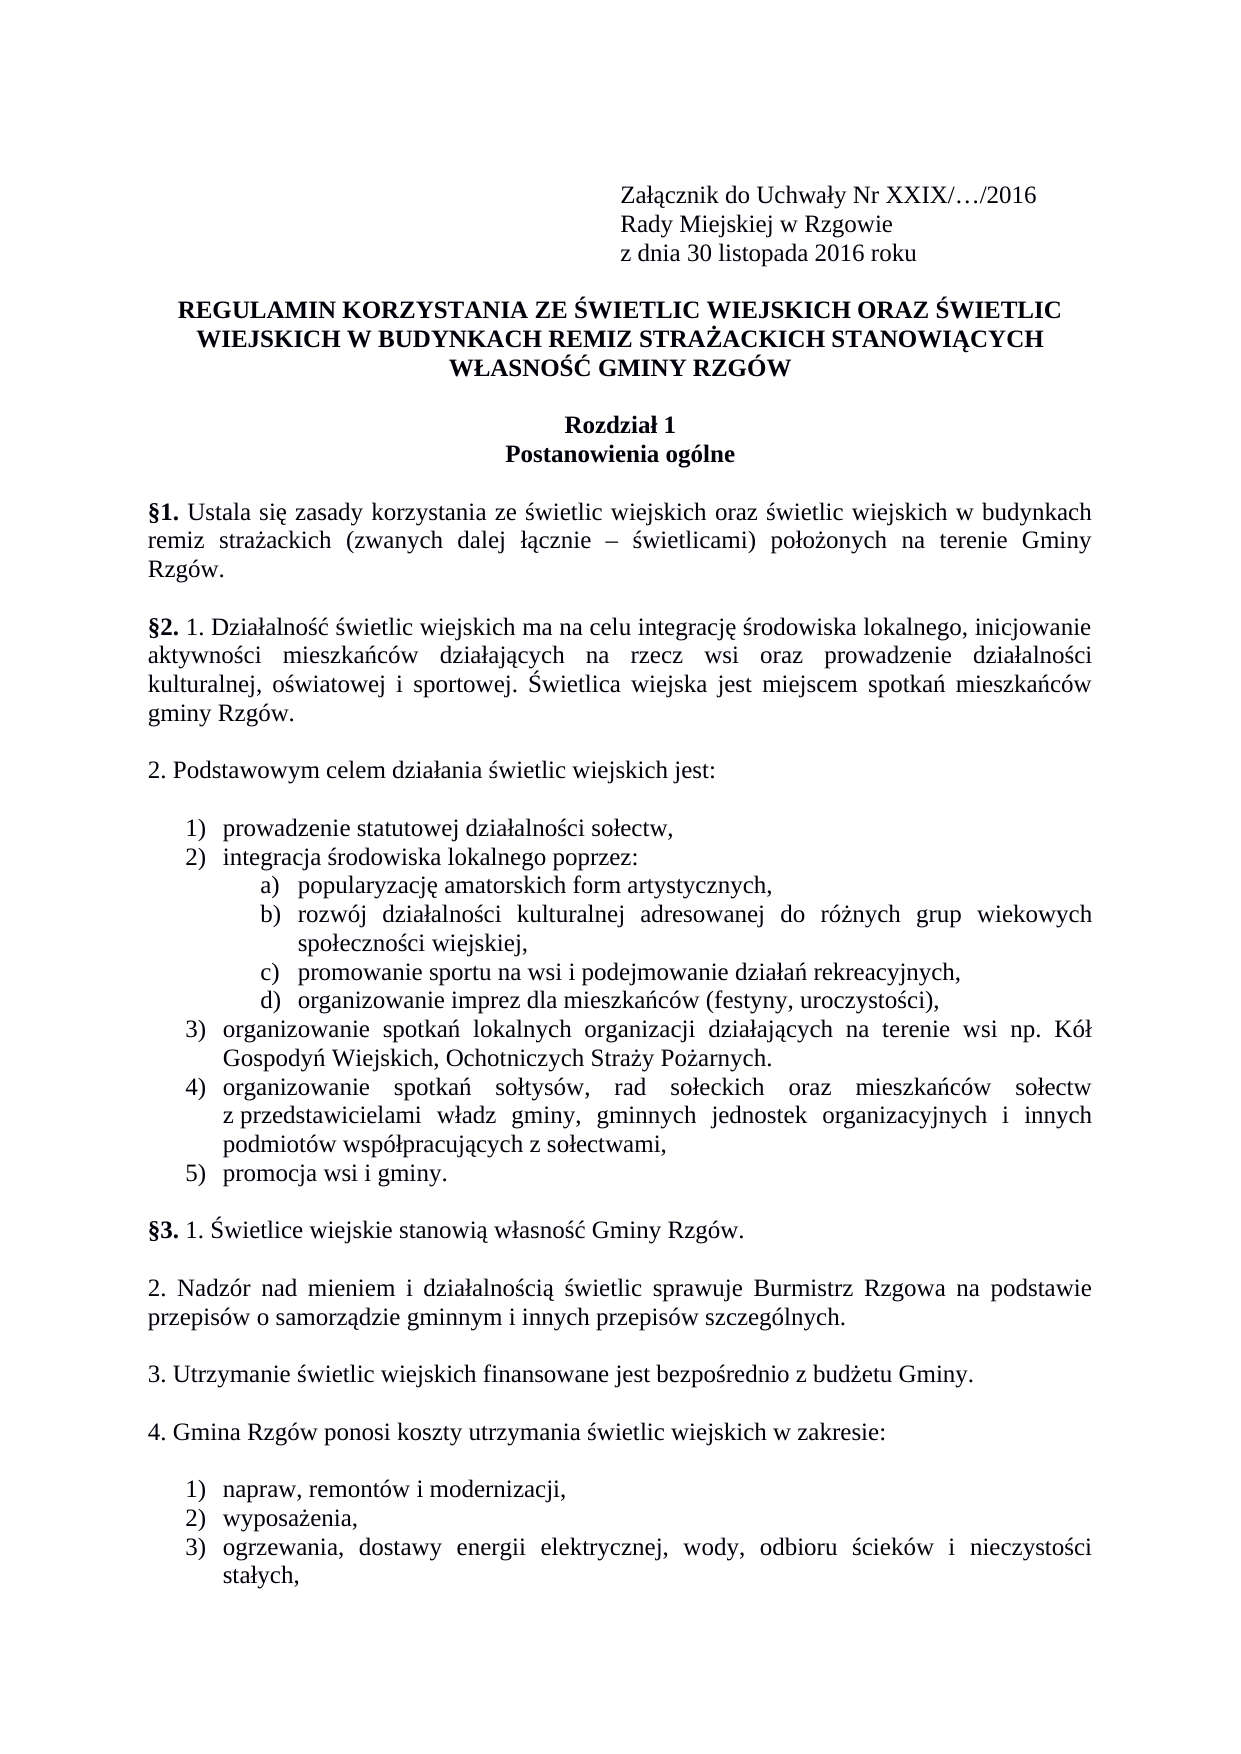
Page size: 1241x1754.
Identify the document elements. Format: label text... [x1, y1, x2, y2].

text 3. Utrzymanie świetlic wiejskich finansowane jest bezpośrednio z budżetu Gminy. [148, 1359, 1093, 1388]
text 4. Gmina Rzgów ponosi koszty utrzymania świetlic wiejskich w zakresie: [148, 1417, 1093, 1446]
text §1. Ustala się zasady korzystania ze świetlic wiejskich oraz świetlic wiejskich w budynkach remiz strażackich (zwanych dalej łącznie – świetlicami) położonych na terenie Gminy Rzgów. [148, 497, 1093, 583]
text z dnia 30 listopada 2016 roku [148, 238, 1093, 267]
text 2. Nadzór nad mieniem i działalnością świetlic sprawuje Burmistrz Rzgowa na podstawie przepisów o samorządzie gminnym i innych przepisów szczególnych. [148, 1273, 1093, 1331]
list organizowanie spotkań sołtysów, rad sołeckich oraz mieszkańców sołectw z przedstawicielami władz gminy, gminnych jednostek organizacyjnych i innych podmiotów współpracujących z sołectwami, [185, 1072, 1093, 1158]
list integracja środowiska lokalnego poprzez: [185, 842, 1093, 871]
text §3. 1. Świetlice wiejskie stanowią własność Gminy Rzgów. [148, 1216, 1093, 1244]
list organizowanie spotkań lokalnych organizacji działających na terenie wsi np. Kół Gospodyń Wiejskich, Ochotniczych Straży Pożarnych. [185, 1014, 1093, 1072]
text 2. Podstawowym celem działania świetlic wiejskich jest: [148, 756, 1093, 784]
text §2. 1. Działalność świetlic wiejskich ma na celu integrację środowiska lokalnego, inicjowanie aktywności mieszkańców działających na rzecz wsi oraz prowadzenie działalności kulturalnej, oświatowej i sportowej. Świetlica wiejska jest miejscem spotkań mieszkańców gminy Rzgów. [148, 612, 1093, 727]
list wyposażenia, [185, 1503, 1093, 1532]
text Postanowienia ogólne [148, 439, 1093, 468]
list promowanie sportu na wsi i podejmowanie działań rekreacyjnych, [260, 957, 1093, 986]
list rozwój działalności kulturalnej adresowanej do różnych grup wiekowych społeczności wiejskiej, [260, 899, 1093, 957]
text Rady Miejskiej w Rzgowie [148, 209, 1093, 238]
text Załącznik do Uchwały Nr XXIX/…/2016 [148, 181, 1093, 209]
list popularyzację amatorskich form artystycznych, [260, 871, 1093, 899]
list prowadzenie statutowej działalności sołectw, [185, 813, 1093, 842]
list organizowanie imprez dla mieszkańców (festyny, uroczystości), [260, 986, 1093, 1014]
text Rozdział 1 [148, 411, 1093, 439]
list napraw, remontów i modernizacji, [185, 1474, 1093, 1503]
text REGULAMIN KORZYSTANIA ZE ŚWIETLIC WIEJSKICH ORAZ ŚWIETLIC WIEJSKICH W BUDYNKACH REMIZ STRAŻACKICH STANOWIĄCYCH WŁASNOŚĆ GMINY RZGÓW [148, 296, 1093, 382]
list ogrzewania, dostawy energii elektrycznej, wody, odbioru ścieków i nieczystości stałych, [185, 1532, 1093, 1589]
list promocja wsi i gminy. [185, 1158, 1093, 1187]
